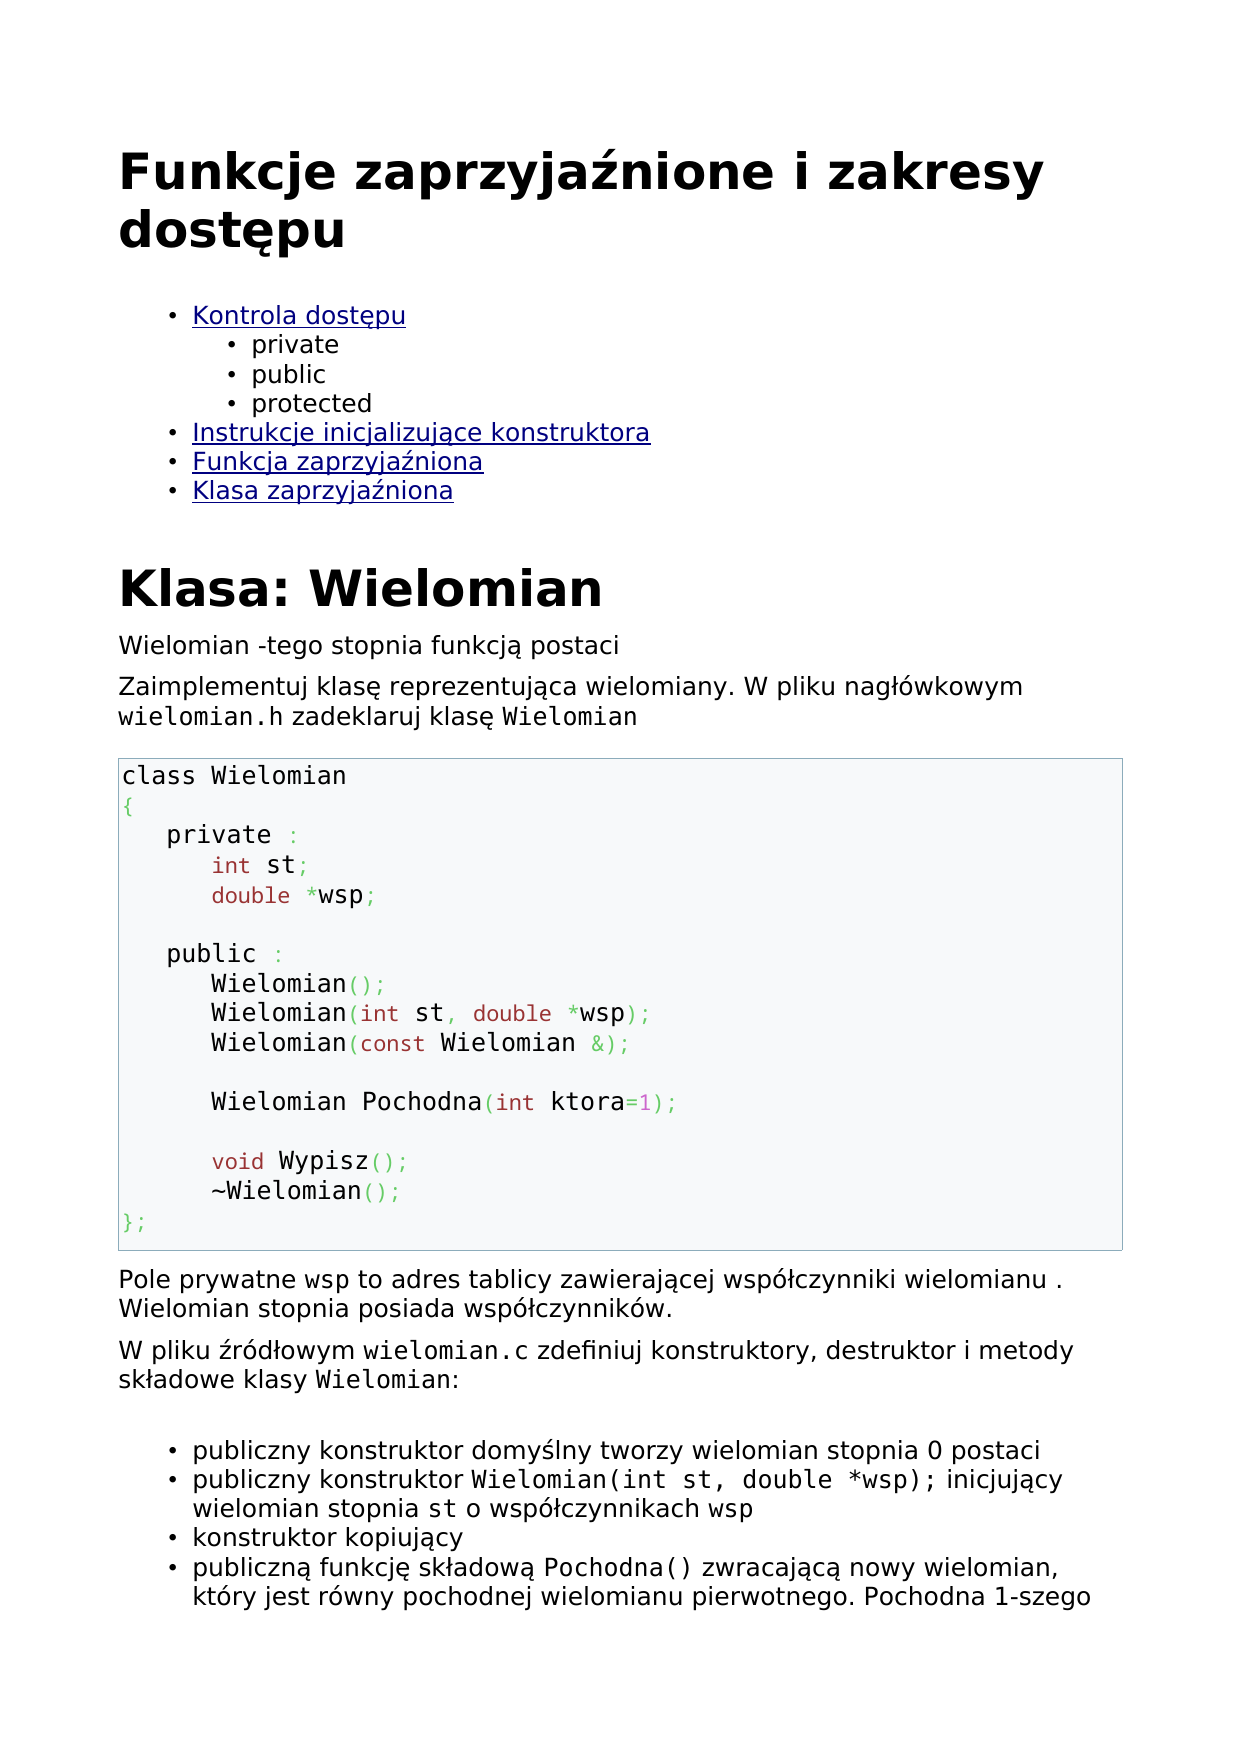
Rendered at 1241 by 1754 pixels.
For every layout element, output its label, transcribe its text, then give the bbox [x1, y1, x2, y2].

text Wielomian -tego stopnia funkcją postaci [118, 631, 1122, 660]
text W pliku źródłowym wielomian.c zdefiniuj konstruktory, destruktor i metody składowe klasy Wielomian: [118, 1336, 1122, 1394]
text Zaimplementuj klasę reprezentująca wielomiany. W pliku nagłówkowym wielomian.h zadeklaruj klasę Wielomian [118, 673, 1122, 731]
list publiczną funkcję składową Pochodna() zwracającą nowy wielomian, który jest równy pochodnej wielomianu pierwotnego. Pochodna 1-szego [177, 1553, 1122, 1611]
list Klasa zaprzyjaźniona [177, 477, 1122, 506]
list public [236, 360, 1122, 389]
table_header class Wielomian { private : int st; double *wsp; public : Wielomian(); Wielomian(int st, double *wsp); Wielomian(const Wielomian &); Wielomian Pochodna(int ktora=1); void Wypisz(); ~Wielomian(); }; [119, 759, 1122, 1250]
list publiczny konstruktor Wielomian(int st, double *wsp); inicjujący wielomian stopnia st o współczynnikach wsp [177, 1465, 1122, 1524]
list Instrukcje inicjalizujące konstruktora [177, 418, 1122, 447]
subtitle Klasa: Wielomian [118, 560, 1122, 618]
list protected [236, 389, 1122, 418]
list publiczny konstruktor domyślny tworzy wielomian stopnia 0 postaci [177, 1436, 1122, 1465]
list Kontrola dostępu [177, 302, 1122, 331]
list Funkcja zaprzyjaźniona [177, 447, 1122, 477]
text Pole prywatne wsp to adres tablicy zawierającej współczynniki wielomianu . Wielomian stopnia posiada współczynników. [118, 1265, 1122, 1323]
list konstruktor kopiujący [177, 1524, 1122, 1553]
subtitle Funkcje zaprzyjaźnione i zakresy dostępu [118, 143, 1122, 259]
list private [236, 331, 1122, 360]
